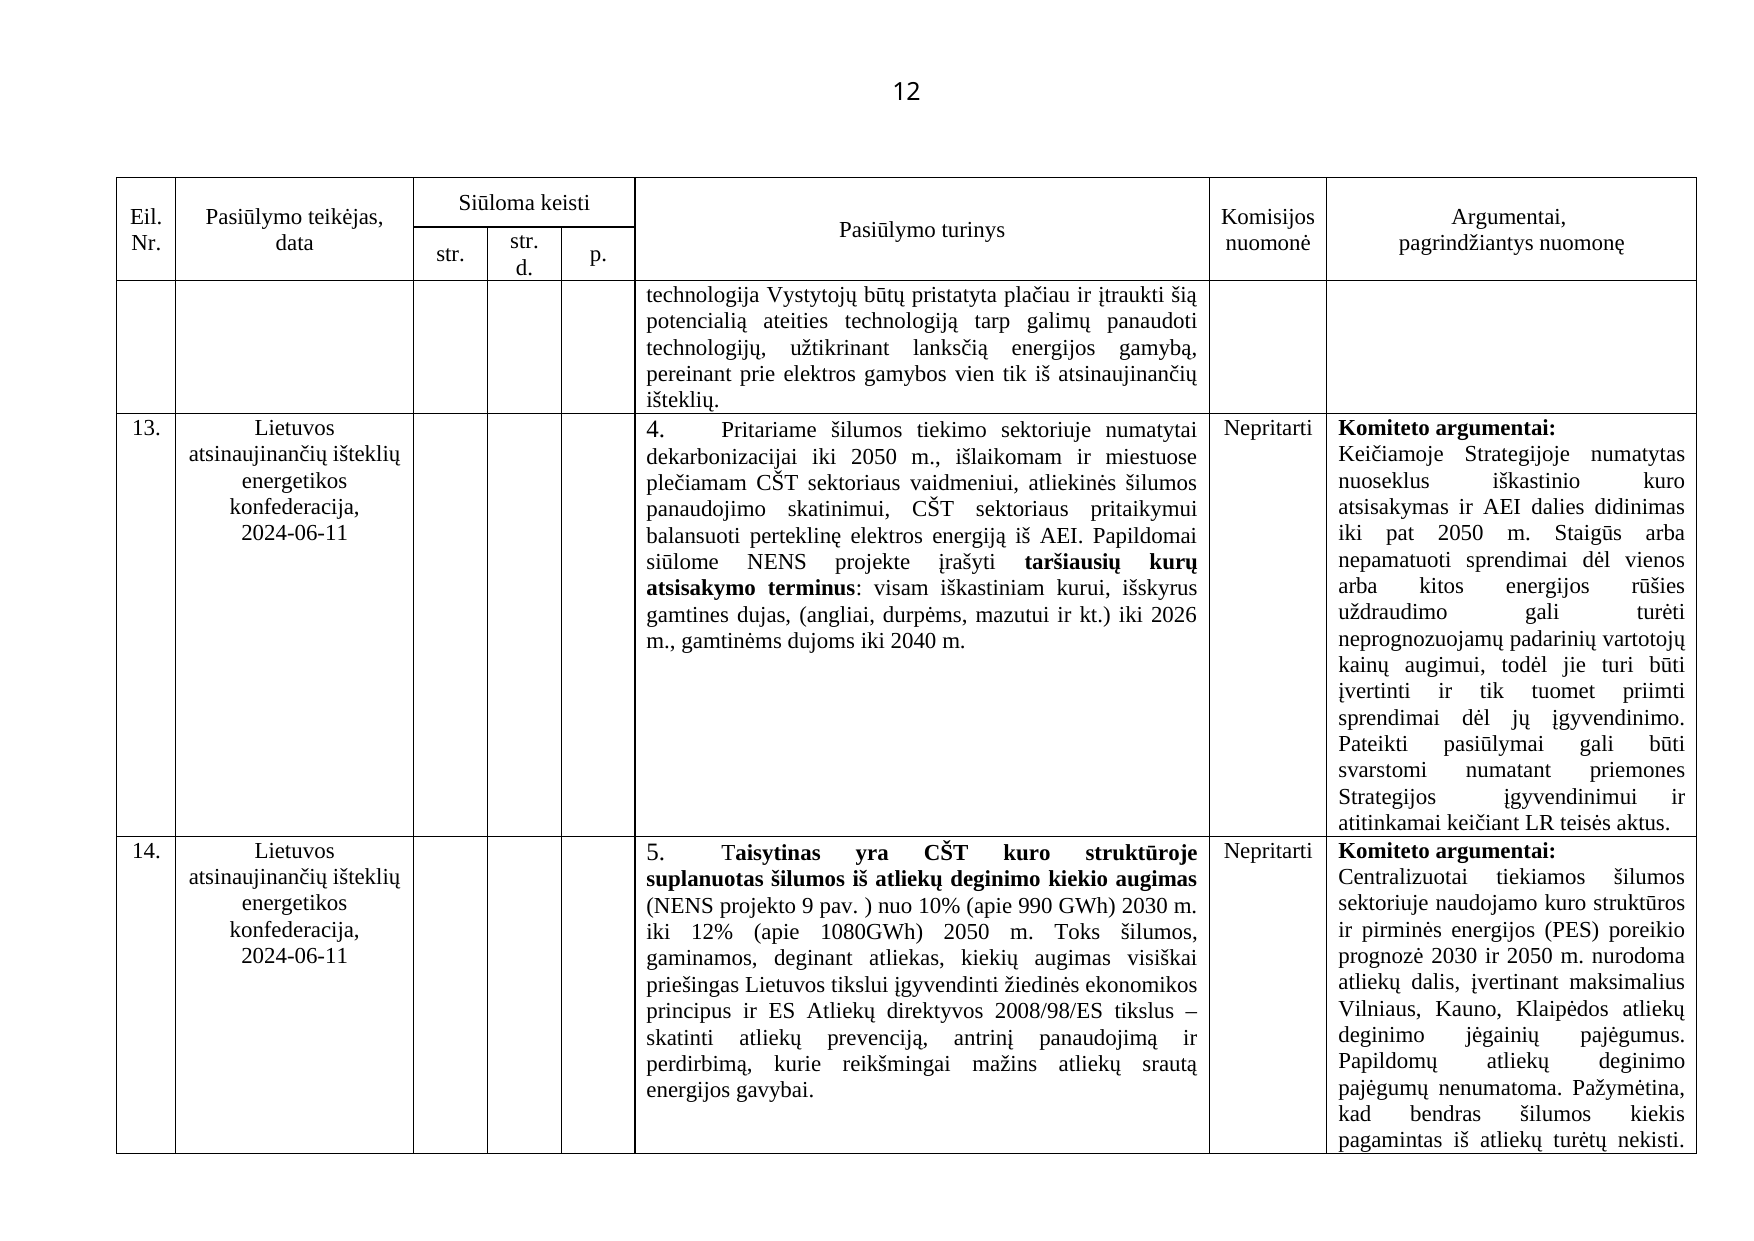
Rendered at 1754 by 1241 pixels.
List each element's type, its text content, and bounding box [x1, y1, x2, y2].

table_cell [488, 837, 561, 1153]
table_header Pasiūlymo turinys [636, 178, 1209, 280]
table_cell [414, 837, 487, 1153]
table_cell [176, 281, 413, 413]
table_cell [488, 281, 561, 413]
table_header Argumentai, pagrindžiantys nuomonę [1327, 178, 1696, 280]
table_cell technologija Vystytojų būtų pristatyta plačiau ir įtraukti šią potencialią ateities technologiją tarp galimų panaudoti technologijų, užtikrinant lanksčią energijos gamybą, pereinant prie elektros gamybos vien tik iš atsinaujinančių išteklių. [636, 281, 1209, 413]
table_cell 13. [117, 414, 175, 836]
table_cell 14. [117, 837, 175, 1153]
table_cell str. d. [488, 228, 561, 280]
table_cell [117, 281, 175, 413]
table_cell [562, 837, 634, 1153]
table_cell [1327, 281, 1696, 413]
table_cell Pritariame šilumos tiekimo sektoriuje numatytai dekarbonizacijai iki 2050 m., išlaikomam ir miestuose plečiamam CŠT sektoriaus vaidmeniui, atliekinės šilumos panaudojimo skatinimui, CŠT sektoriaus pritaikymui balansuoti perteklinę elektros energiją iš AEI. Papildomai siūlome NENS projekte įrašyti taršiausių kurų atsisakymo terminus: visam iškastiniam kurui, išskyrus gamtines dujas, (angliai, durpėms, mazutui ir kt.) iki 2026 m., gamtinėms dujoms iki 2040 m. [636, 414, 1209, 836]
table_cell [562, 281, 634, 413]
table_header Komisijos nuomonė [1210, 178, 1326, 280]
table_cell str. [414, 228, 487, 280]
table_cell Komiteto argumentai: Centralizuotai tiekiamos šilumos sektoriuje naudojamo kuro struktūros ir pirminės energijos (PES) poreikio prognozė 2030 ir 2050 m. nurodoma atliekų dalis, įvertinant maksimalius Vilniaus, Kauno, Klaipėdos atliekų deginimo jėgainių pajėgumus. Papildomų atliekų deginimo pajėgumų nenumatoma. Pažymėtina, kad bendras šilumos kiekis pagamintas iš atliekų turėtų nekisti. [1327, 837, 1696, 1153]
table_header Siūloma keisti [414, 178, 634, 226]
table_cell Taisytinas yra CŠT kuro struktūroje suplanuotas šilumos iš atliekų deginimo kiekio augimas (NENS projekto 9 pav. ) nuo 10% (apie 990 GWh) 2030 m. iki 12% (apie 1080GWh) 2050 m. Toks šilumos, gaminamos, deginant atliekas, kiekių augimas visiškai priešingas Lietuvos tikslui įgyvendinti žiedinės ekonomikos principus ir ES Atliekų direktyvos 2008/98/ES tikslus – skatinti atliekų prevenciją, antrinį panaudojimą ir perdirbimą, kurie reikšmingai mažins atliekų srautą energijos gavybai. [636, 837, 1209, 1153]
table_cell Lietuvos atsinaujinančių išteklių energetikos konfederacija, 2024-06-11 [176, 414, 413, 836]
table_cell Komiteto argumentai: Keičiamoje Strategijoje numatytas nuoseklus iškastinio kuro atsisakymas ir AEI dalies didinimas iki pat 2050 m. Staigūs arba nepamatuoti sprendimai dėl vienos arba kitos energijos rūšies uždraudimo gali turėti neprognozuojamų padarinių vartotojų kainų augimui, todėl jie turi būti įvertinti ir tik tuomet priimti sprendimai dėl jų įgyvendinimo. Pateikti pasiūlymai gali būti svarstomi numatant priemones Strategijos įgyvendinimui ir atitinkamai keičiant LR teisės aktus. [1327, 414, 1696, 836]
table_cell [488, 414, 561, 836]
table_header Pasiūlymo teikėjas, data [176, 178, 413, 280]
table_cell [1210, 281, 1326, 413]
table_cell [562, 414, 634, 836]
table_cell p. [562, 228, 634, 280]
table_cell [414, 414, 487, 836]
table_cell [414, 281, 487, 413]
table_header Eil. Nr. [117, 178, 175, 280]
table_cell Nepritarti [1210, 837, 1326, 1153]
table_cell Nepritarti [1210, 414, 1326, 836]
table_cell Lietuvos atsinaujinančių išteklių energetikos konfederacija, 2024-06-11 [176, 837, 413, 1153]
